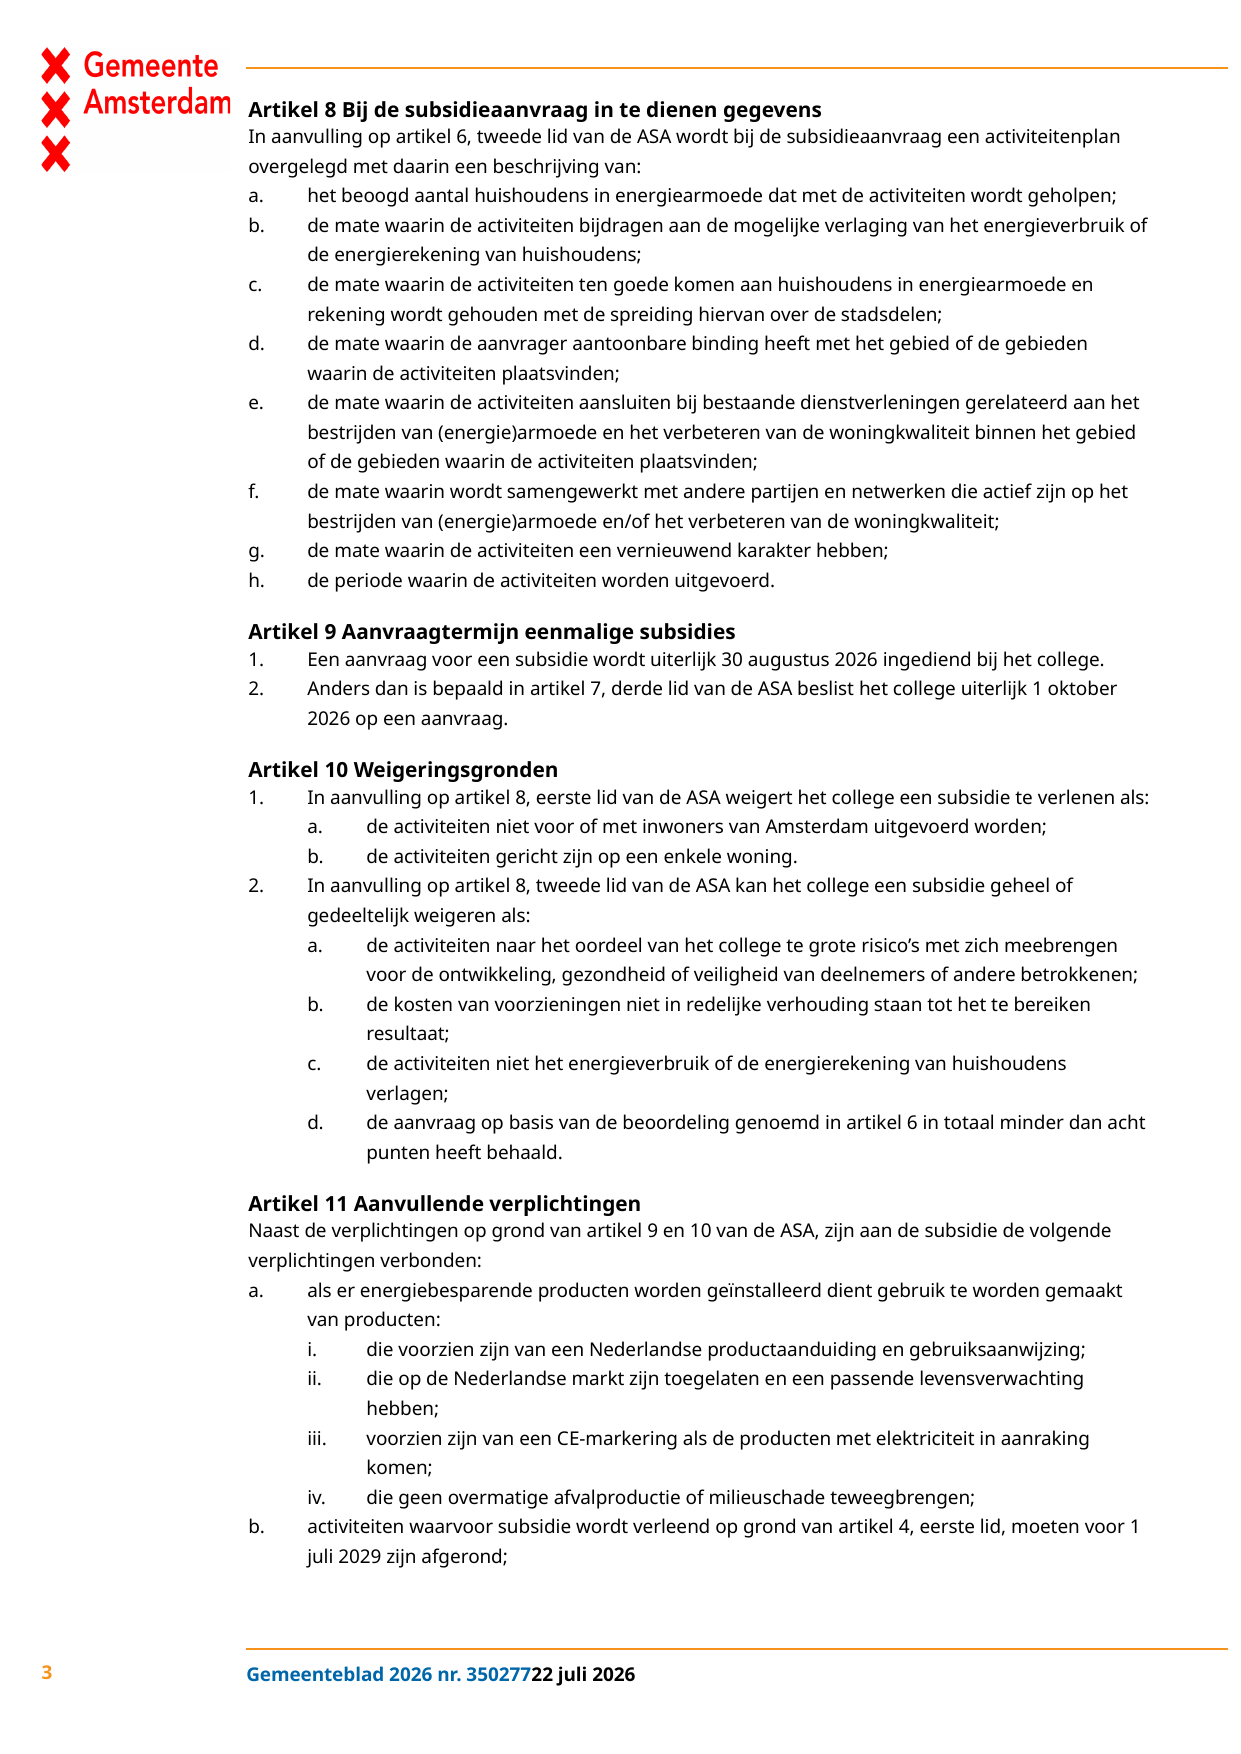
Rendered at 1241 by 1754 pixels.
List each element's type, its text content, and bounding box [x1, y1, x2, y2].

list de activiteiten niet het energieverbruik of de energierekening van huishoudens verlagen; [307, 1050, 1152, 1105]
list voorzien zijn van een CE-markering als de producten met elektriciteit in aanraking komen; [307, 1425, 1152, 1480]
list de mate waarin de activiteiten een vernieuwend karakter hebben; [248, 537, 1152, 563]
list In aanvulling op artikel 8, tweede lid van de ASA kan het college een subsidie geheel of gedeeltelijk weigeren als: [248, 873, 1152, 928]
list de mate waarin de aanvrager aantoonbare binding heeft met het gebied of de gebieden waarin de activiteiten plaatsvinden; [248, 330, 1152, 386]
list de mate waarin de activiteiten aansluiten bij bestaande dienstverleningen gerelateerd aan het bestrijden van (energie)armoede en het verbeteren van de woningkwaliteit binnen het gebied of de gebieden waarin de activiteiten plaatsvinden; [248, 389, 1152, 474]
list Een aanvraag voor een subsidie wordt uiterlijk 30 augustus 2026 ingediend bij het college. [248, 646, 1152, 672]
list de activiteiten gericht zijn op een enkele woning. [307, 843, 1152, 869]
text Artikel 11 Aanvullende verplichtingen [248, 1189, 1152, 1218]
picture [41, 47, 231, 172]
list de mate waarin wordt samengewerkt met andere partijen en netwerken die actief zijn op het bestrijden van (energie)armoede en/of het verbeteren van de woningkwaliteit; [248, 478, 1152, 533]
list de periode waarin de activiteiten worden uitgevoerd. [248, 567, 1152, 593]
list als er energiebesparende producten worden geïnstalleerd dient gebruik te worden gemaakt van producten: [248, 1277, 1152, 1332]
text Artikel 9 Aanvraagtermijn eenmalige subsidies [248, 617, 1152, 646]
list die op de Nederlandse markt zijn toegelaten en een passende levensverwachting hebben; [307, 1366, 1152, 1421]
list de activiteiten naar het oordeel van het college te grote risico’s met zich meebrengen voor de ontwikkeling, gezondheid of veiligheid van deelnemers of andere betrokkenen; [307, 932, 1152, 987]
list die voorzien zijn van een Nederlandse productaanduiding en gebruiksaanwijzing; [307, 1336, 1152, 1362]
list de activiteiten niet voor of met inwoners van Amsterdam uitgevoerd worden; [307, 813, 1152, 839]
text Artikel 10 Weigeringsgronden [248, 755, 1152, 784]
list Anders dan is bepaald in artikel 7, derde lid van de ASA beslist het college uiterlijk 1 oktober 2026 op een aanvraag. [248, 675, 1152, 731]
list het beoogd aantal huishoudens in energiearmoede dat met de activiteiten wordt geholpen; [248, 182, 1152, 208]
list In aanvulling op artikel 8, eerste lid van de ASA weigert het college een subsidie te verlenen als: [248, 784, 1152, 809]
text Artikel 8 Bij de subsidieaanvraag in te dienen gegevens [248, 95, 1152, 123]
list de aanvraag op basis van de beoordeling genoemd in artikel 6 in totaal minder dan acht punten heeft behaald. [307, 1109, 1152, 1164]
text Naast de verplichtingen op grond van artikel 9 en 10 van de ASA, zijn aan de subsidie de volgende verplichtingen verbonden: [248, 1218, 1152, 1273]
list de mate waarin de activiteiten bijdragen aan de mogelijke verlaging van het energieverbruik of de energierekening van huishoudens; [248, 212, 1152, 267]
list de mate waarin de activiteiten ten goede komen aan huishoudens in energiearmoede en rekening wordt gehouden met de spreiding hiervan over de stadsdelen; [248, 271, 1152, 326]
list de kosten van voorzieningen niet in redelijke verhouding staan tot het te bereiken resultaat; [307, 991, 1152, 1046]
list die geen overmatige afvalproductie of milieuschade teweegbrengen; [307, 1484, 1152, 1510]
text In aanvulling op artikel 6, tweede lid van de ASA wordt bij de subsidieaanvraag een activiteitenplan overgelegd met daarin een beschrijving van: [248, 123, 1152, 178]
list activiteiten waarvoor subsidie wordt verleend op grond van artikel 4, eerste lid, moeten voor 1 juli 2029 zijn afgerond; [248, 1513, 1152, 1569]
